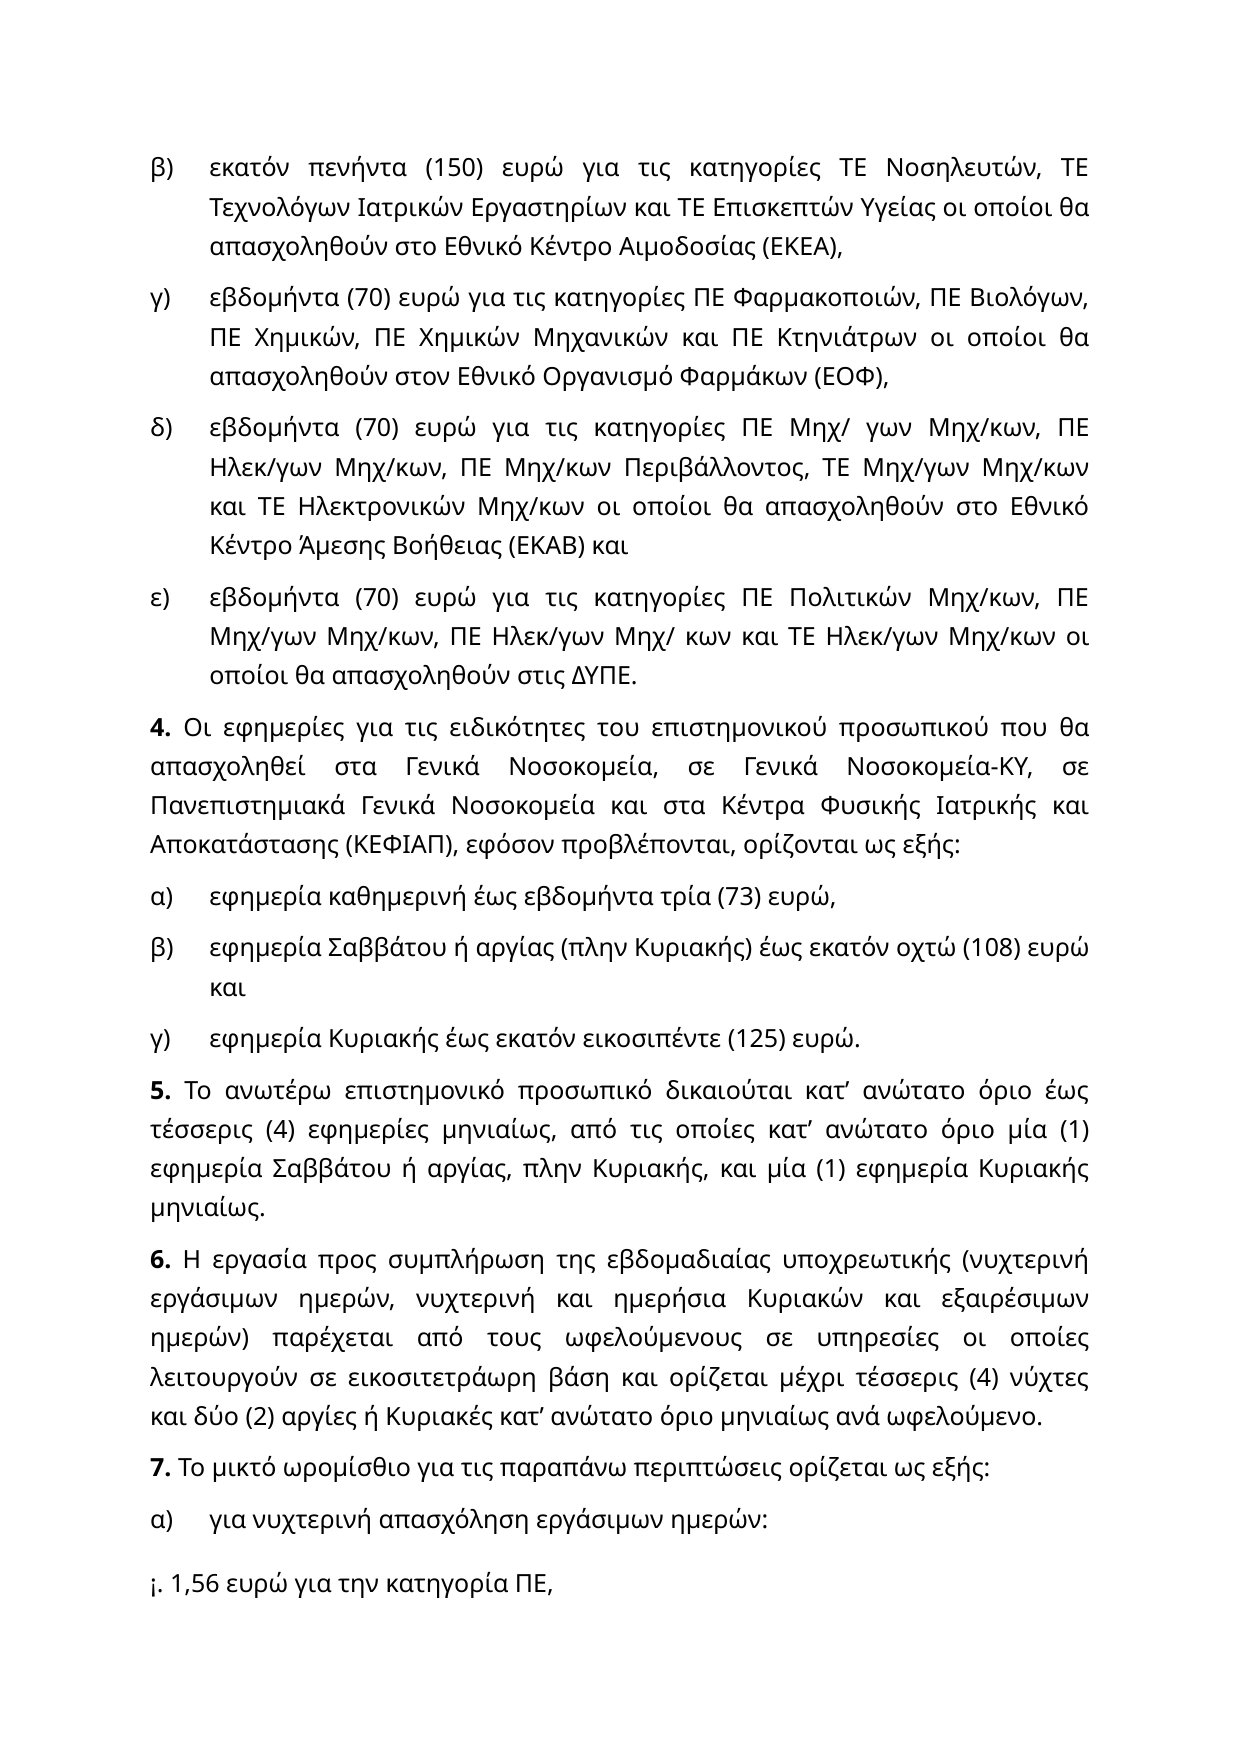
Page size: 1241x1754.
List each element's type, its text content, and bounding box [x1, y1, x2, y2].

list β) εφημερία Σαββάτου ή αργίας (πλην Κυριακής) έως εκατόν οχτώ (108) ευρώ και [150, 930, 1090, 1003]
list β) εκατόν πενήντα (150) ευρώ για τις κατηγορίες TE Νοσηλευτών, TE Τεχνολόγων Ιατρικών Εργαστηρίων και TE Επισκεπτών Υγείας οι οποίοι θα απασχοληθούν στο Εθνικό Κέντρο Αιμοδοσίας (ΕΚΕΑ), [150, 150, 1090, 262]
text 5. Το ανωτέρω επιστημονικό προσωπικό δικαιούται κατ’ ανώτατο όριο έως τέσσερις (4) εφημερίες μηνιαίως, από τις οποίες κατ’ ανώτατο όριο μία (1) εφημερία Σαββάτου ή αργίας, πλην Κυριακής, και μία (1) εφημερία Κυριακής μηνιαίως. [150, 1072, 1090, 1224]
list α) εφημερία καθημερινή έως εβδομήντα τρία (73) ευρώ, [150, 878, 1090, 912]
text 4. Οι εφημερίες για τις ειδικότητες του επιστημονικού προσωπικού που θα απασχοληθεί στα Γενικά Νοσοκομεία, σε Γενικά Νοσοκομεία-ΚΥ, σε Πανεπιστημιακά Γενικά Νοσοκομεία και στα Κέντρα Φυσικής Ιατρικής και Αποκατάστασης (ΚΕΦΙΑΠ), εφόσον προβλέπονται, ορίζονται ως εξής: [150, 709, 1090, 861]
list γ) εφημερία Κυριακής έως εκατόν εικοσιπέντε (125) ευρώ. [150, 1021, 1090, 1055]
list δ) εβδομήντα (70) ευρώ για τις κατηγορίες ΠΕ Μηχ/ γων Μηχ/κων, ΠΕ Ηλεκ/γων Μηχ/κων, ΠΕ Μηχ/κων Περιβάλλοντος, TE Μηχ/γων Μηχ/κων και TE Ηλεκτρονικών Μηχ/κων οι οποίοι θα απασχοληθούν στο Εθνικό Κέντρο Άμεσης Βοήθειας (ΕΚΑΒ) και [150, 410, 1090, 562]
list α) για νυχτερινή απασχόληση εργάσιμων ημερών: [150, 1502, 1090, 1536]
list ε) εβδομήντα (70) ευρώ για τις κατηγορίες ΠΕ Πολιτικών Μηχ/κων, ΠΕ Μηχ/γων Μηχ/κων, ΠΕ Ηλεκ/γων Μηχ/ κων και TE Ηλεκ/γων Μηχ/κων οι οποίοι θα απασχοληθούν στις ΔΥΠΕ. [150, 579, 1090, 692]
list γ) εβδομήντα (70) ευρώ για τις κατηγορίες ΠΕ Φαρμακοποιών, ΠΕ Βιολόγων, ΠΕ Χημικών, ΠΕ Χημικών Μηχανικών και ΠΕ Κτηνιάτρων οι οποίοι θα απασχοληθούν στον Εθνικό Οργανισμό Φαρμάκων (ΕΟΦ), [150, 280, 1090, 392]
text 6. Η εργασία προς συμπλήρωση της εβδομαδιαίας υποχρεωτικής (νυχτερινή εργάσιμων ημερών, νυχτερινή και ημερήσια Κυριακών και εξαιρέσιμων ημερών) παρέχεται από τους ωφελούμενους σε υπηρεσίες οι οποίες λειτουργούν σε εικοσιτετράωρη βάση και ορίζεται μέχρι τέσσερις (4) νύχτες και δύο (2) αργίες ή Κυριακές κατ’ ανώτατο όριο μηνιαίως ανά ωφελούμενο. [150, 1242, 1090, 1432]
text 7. Το μικτό ωρομίσθιο για τις παραπάνω περιπτώσεις ορίζεται ως εξής: [150, 1450, 1090, 1484]
text ¡. 1,56 ευρώ για την κατηγορία ΠΕ, [150, 1566, 1090, 1600]
